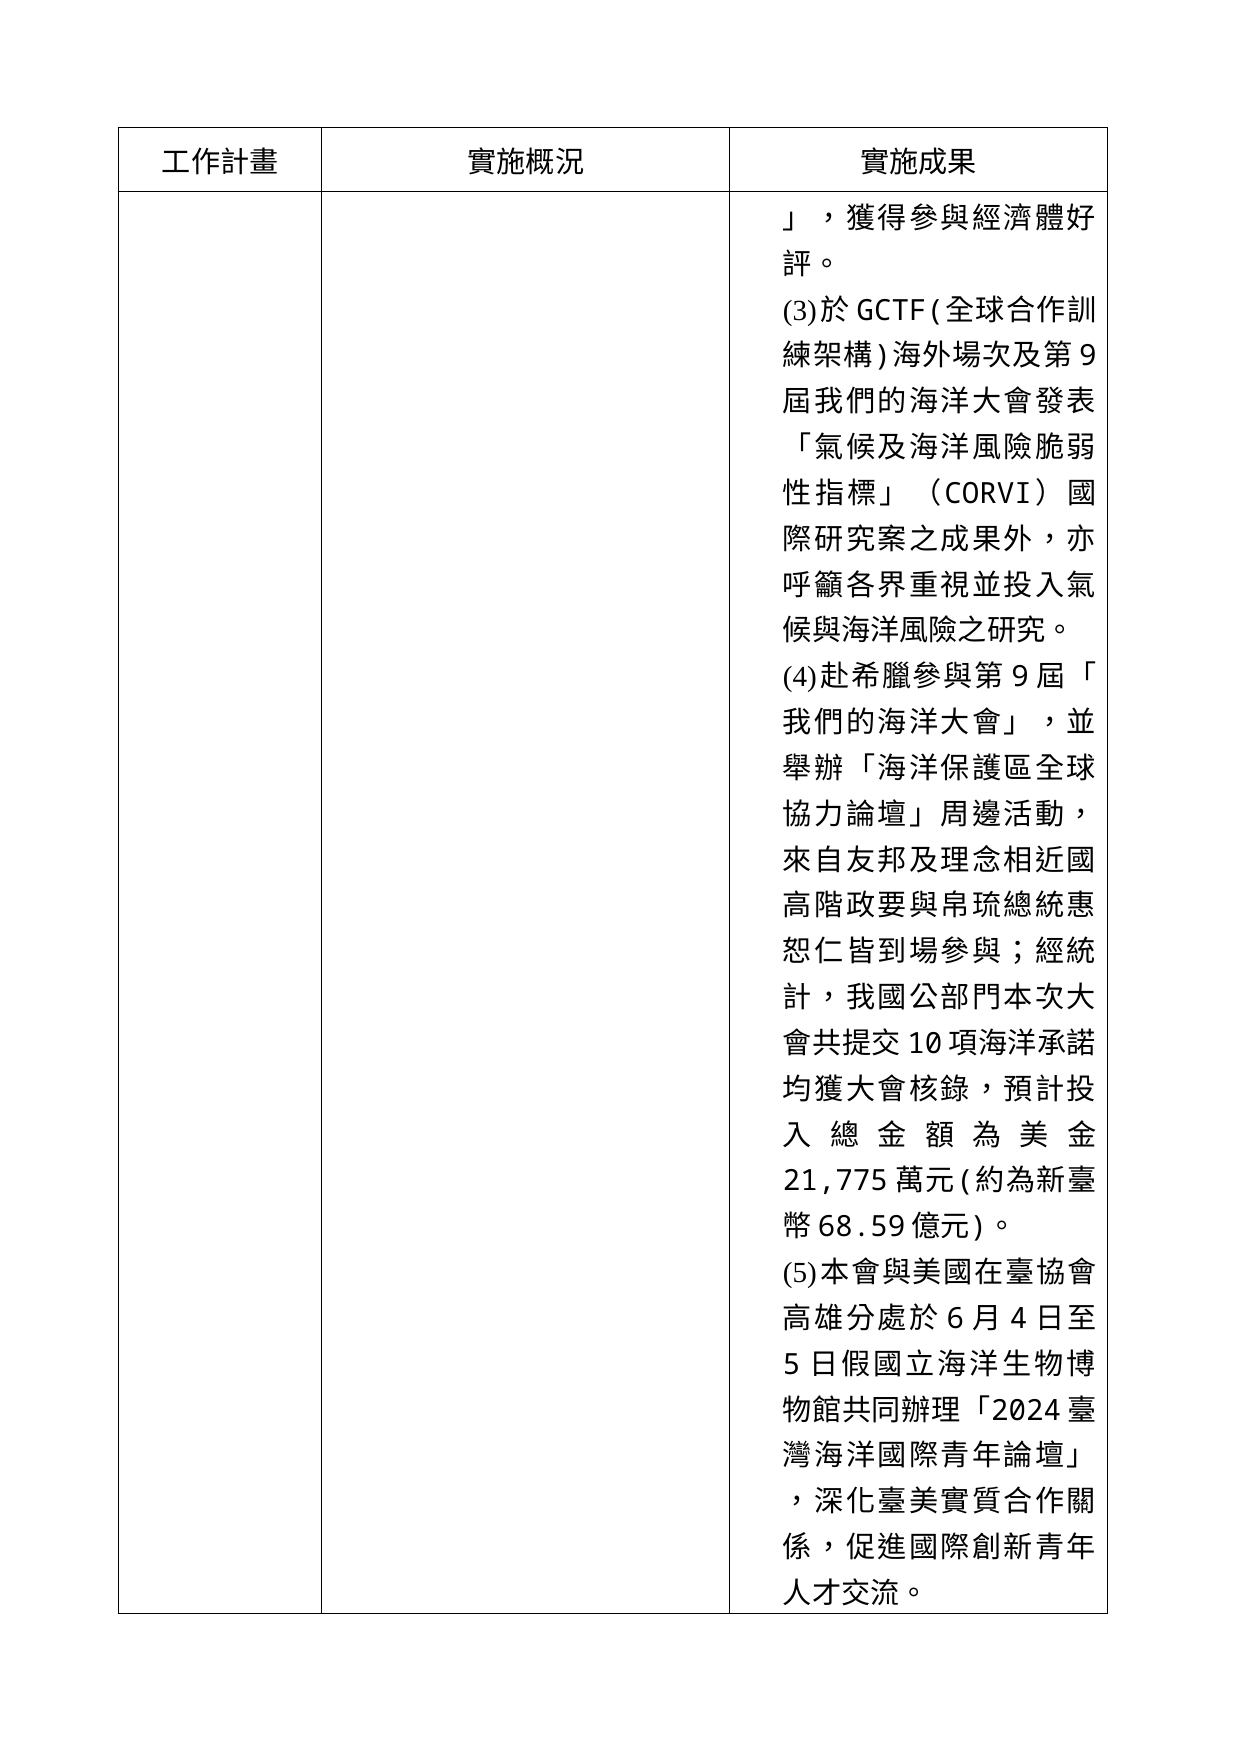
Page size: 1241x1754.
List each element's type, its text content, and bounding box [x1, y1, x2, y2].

table_cell [119, 192, 321, 1612]
table_cell 與美國智庫史汀生中心(The Stimson Center)、財團法人國際合作發展基金會合作，協助我友邦–貝里斯合作建構「氣候及海洋風險脆弱性指標」（CORVI），並完成初步風險評估報告，以作為該國政策訂定之參據。 參與亞太經濟合作第22、23屆海洋與漁業工作小組會議，提出我國政策亮點，並主辦「海洋產業女性培力工作坊」，獲得參與經濟體好評。 於GCTF(全球合作訓練架構)海外場次及第9屆我們的海洋大會發表「氣候及海洋風險脆弱性指標」（CORVI）國際研究案之成果外，亦呼籲各界重視並投入氣候與海洋風險之研究。 赴希臘參與第9屆「我們的海洋大會」，並舉辦「海洋保護區全球協力論壇」周邊活動，來自友邦及理念相近國高階政要與帛琉總統惠恕仁皆到場參與；經統計，我國公部門本次大會共提交10項海洋承諾均獲大會核錄，預計投入總金額為美金21,775萬元(約為新臺幣68.59億元)。 本會與美國在臺協會高雄分處於6月4日至5日假國立海洋生物博物館共同辦理「2024臺灣海洋國際青年論壇」，深化臺美實質合作關係，促進國際創新青年人才交流。 本會、國家海洋研究院及美國國家海洋暨大氣總署於6月20日召開「臺美雙邊海洋科技合作啟動會議」，會中聚焦AI技術應用策略、離岸流偵測技術風險辨識及預警警報、海洋油污染及海洋廢棄物人工智慧監測等主題，進行臺美智慧海洋科技合作技術交流。 [730, 192, 1107, 1612]
table_header 工作計畫 [119, 128, 321, 191]
table_header 實施概況 [322, 128, 729, 191]
table_cell [322, 192, 729, 1612]
table_header 實施成果 [730, 128, 1107, 191]
